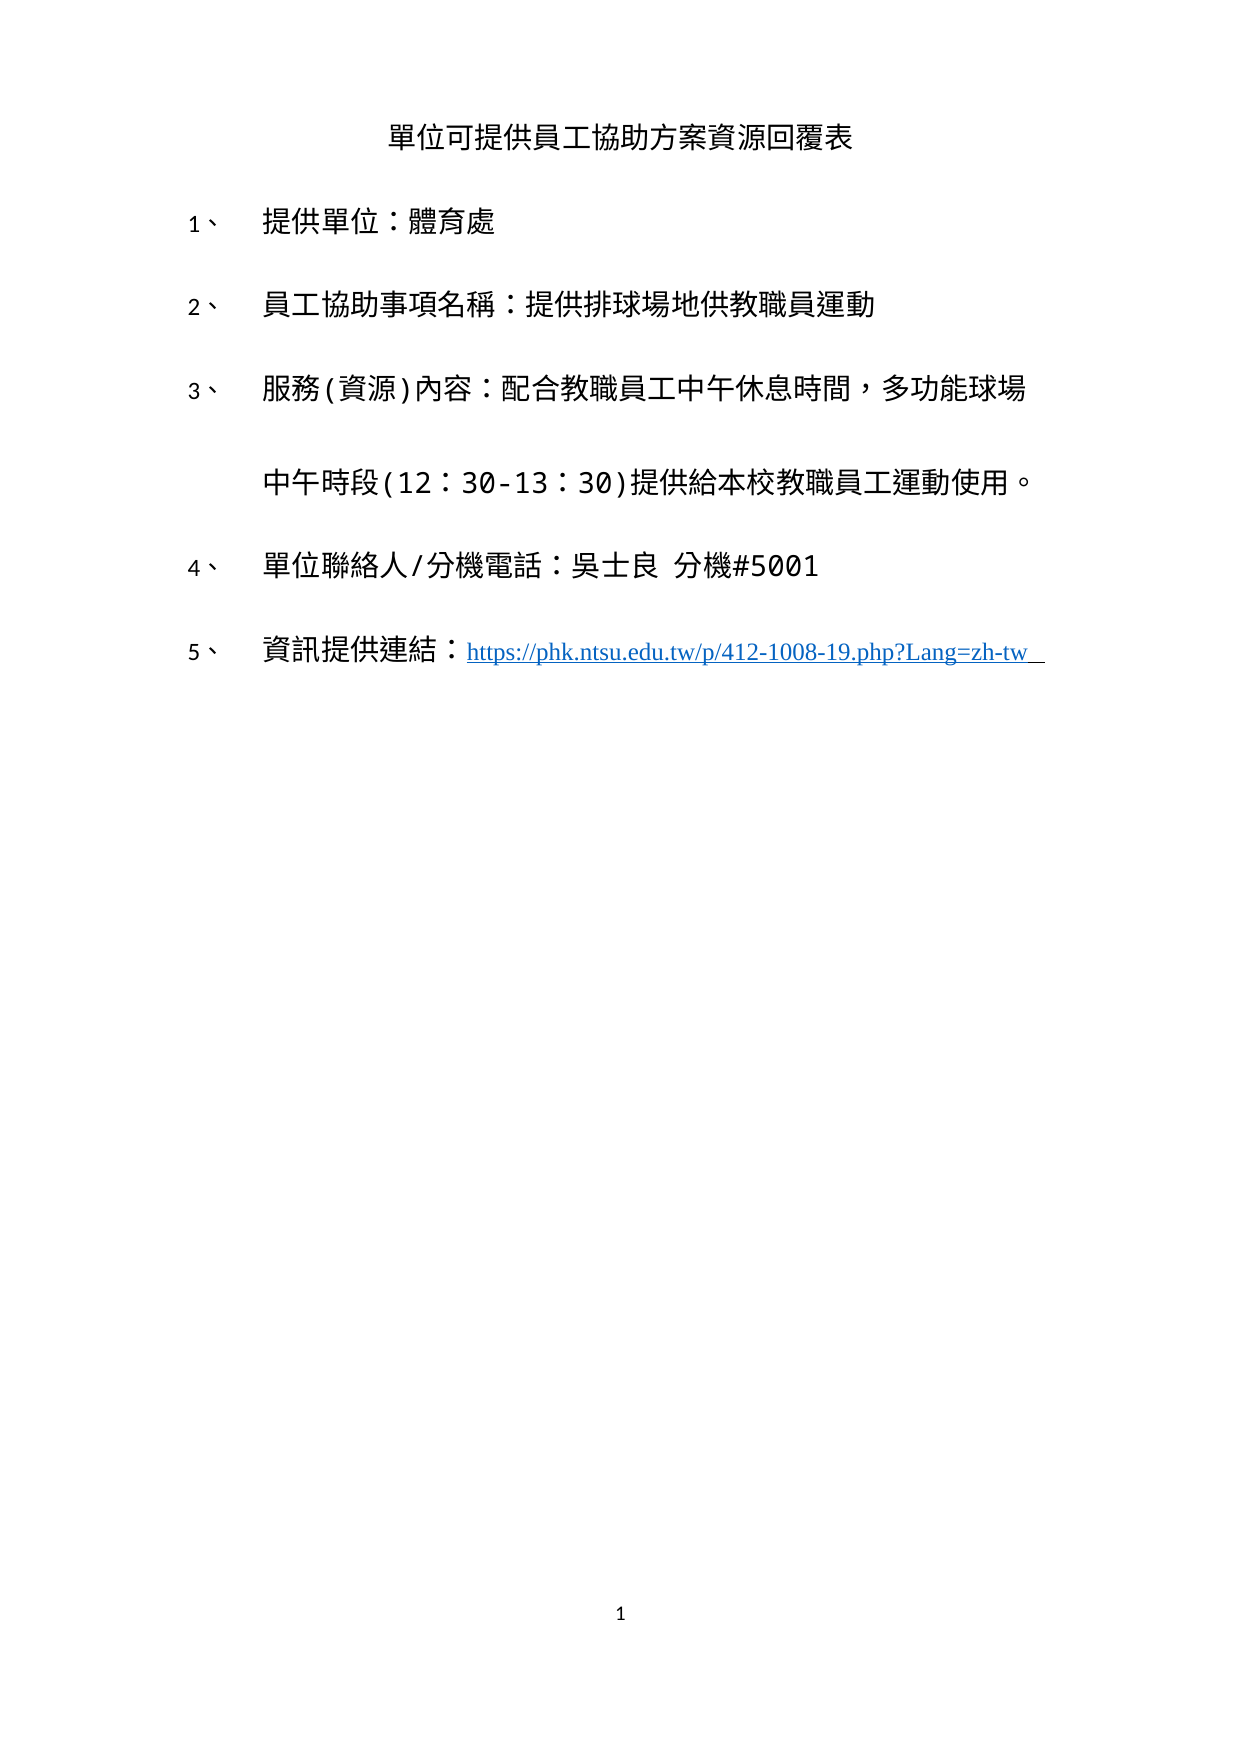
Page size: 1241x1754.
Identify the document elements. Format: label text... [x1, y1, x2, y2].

list 單位聯絡人/分機電話：吳士良 分機#5001 [187, 522, 1053, 585]
list 提供單位：體育處 [187, 178, 1053, 240]
list 員工協助事項名稱：提供排球場地供教職員運動 [187, 261, 1053, 324]
text 單位可提供員工協助方案資源回覆表 [187, 94, 1053, 157]
list 資訊提供連結：https://phk.ntsu.edu.tw/p/412-1008-19.php?Lang=zh-tw [187, 606, 1053, 669]
list 服務(資源)內容：配合教職員工中午休息時間，多功能球場中午時段(12：30-13：30)提供給本校教職員工運動使用。 [187, 345, 1053, 501]
